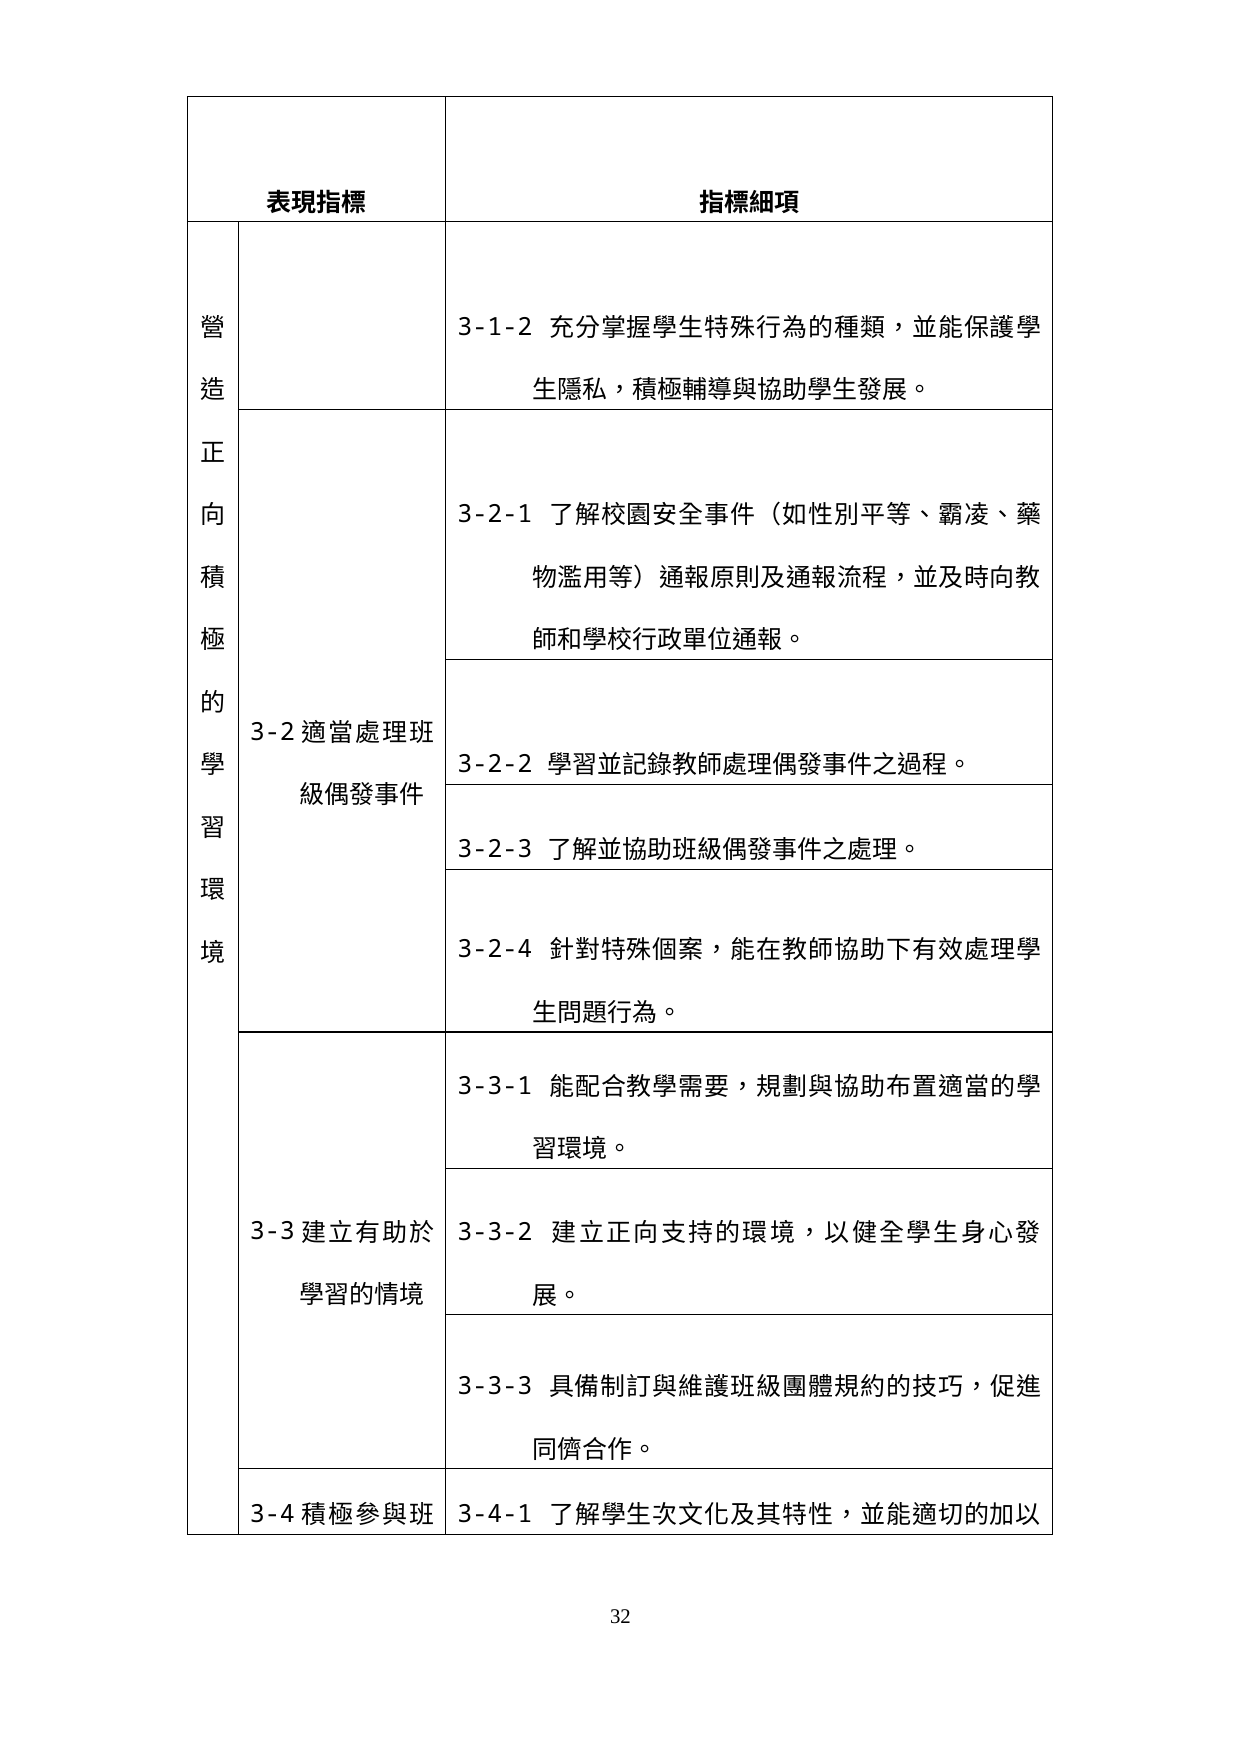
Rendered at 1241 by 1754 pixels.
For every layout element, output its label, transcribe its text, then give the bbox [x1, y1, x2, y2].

table_cell 3-2-3 了解並協助班級偶發事件之處理。 [446, 785, 1052, 869]
table_cell 3-3-1 能配合教學需要，規劃與協助布置適當的學習環境。 [446, 1033, 1052, 1168]
table_cell 3-4積極參與班 [239, 1469, 445, 1534]
table_cell 3-2-2 學習並記錄教師處理偶發事件之過程。 [446, 660, 1052, 784]
table_cell 3-3-3 具備制訂與維護班級團體規約的技巧，促進同儕合作。 [446, 1315, 1052, 1468]
table_cell 3-2適當處理班級偶發事件 [239, 410, 445, 1031]
table_header 指標細項 [446, 97, 1052, 221]
table_cell 3-4-1 了解學生次文化及其特性，並能適切的加以 [446, 1469, 1052, 1534]
table_cell [239, 222, 445, 409]
table_cell 3-2-1 了解校園安全事件（如性別平等、霸凌、藥物濫用等）通報原則及通報流程，並及時向教師和學校行政單位通報。 [446, 410, 1052, 659]
table_cell 3-2-4 針對特殊個案，能在教師協助下有效處理學生問題行為。 [446, 870, 1052, 1031]
table_cell 3-3-2 建立正向支持的環境，以健全學生身心發展。 [446, 1169, 1052, 1314]
table_cell 3-3建立有助於學習的情境 [239, 1033, 445, 1468]
table_header 表現指標 [188, 97, 445, 221]
table_cell 3-1-2 充分掌握學生特殊行為的種類，並能保護學生隱私，積極輔導與協助學生發展。 [446, 222, 1052, 409]
table_cell 營造正向積極的學習環境 [188, 222, 238, 1534]
